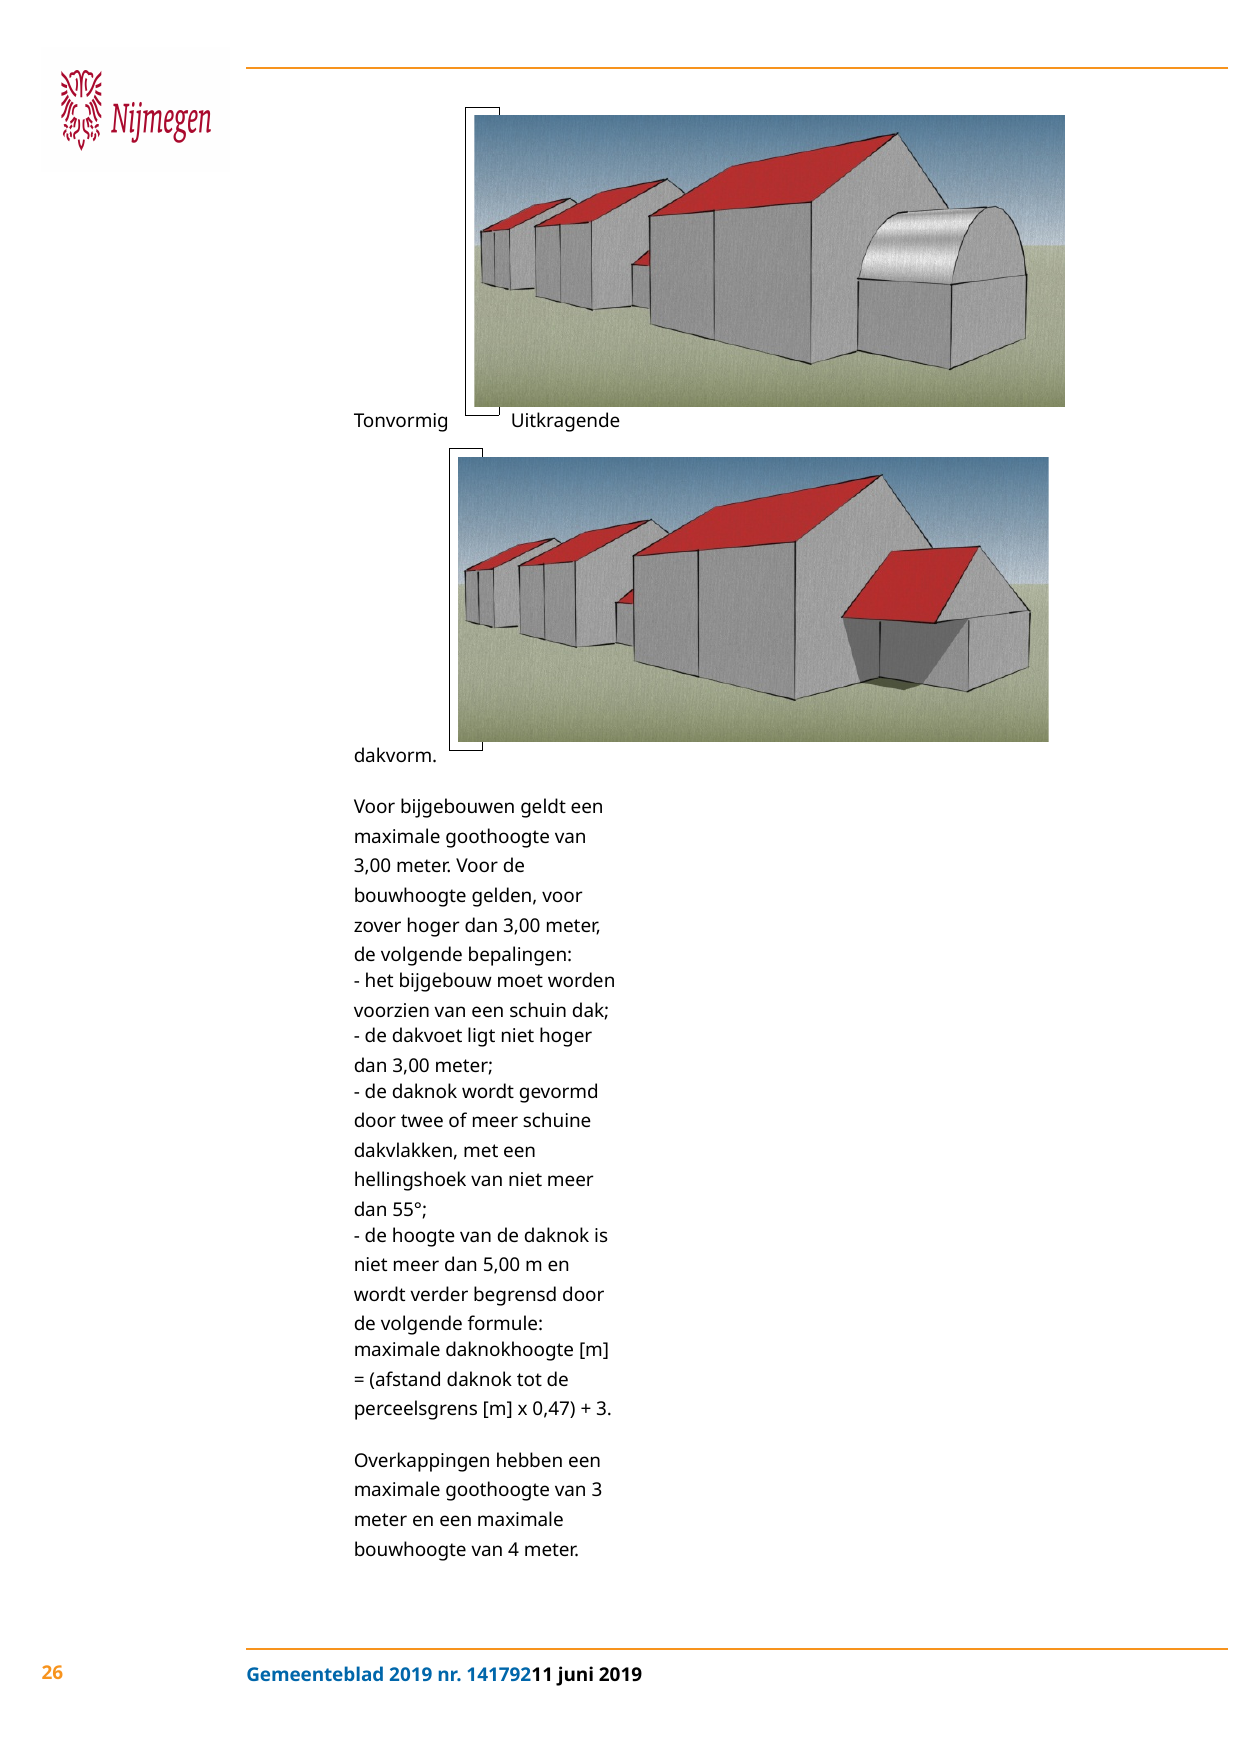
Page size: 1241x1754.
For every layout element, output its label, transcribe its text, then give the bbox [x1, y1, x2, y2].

table_cell [730, 742, 835, 768]
table_cell [248, 1023, 353, 1078]
table_cell [248, 1561, 353, 1587]
table_cell [835, 1023, 941, 1078]
table_cell [941, 742, 1046, 768]
table_cell [941, 794, 1046, 967]
table_cell [835, 742, 941, 768]
table_cell [624, 967, 729, 1022]
table_cell [730, 1447, 835, 1561]
table_cell [1046, 1078, 1152, 1222]
table_cell [624, 1222, 729, 1336]
table_cell [835, 1561, 941, 1587]
table_cell maximale daknokhoogte [m] = (afstand daknok tot de perceelsgrens [m] x 0,47) + 3. [354, 1336, 624, 1421]
table_cell [730, 1222, 835, 1336]
table_cell [1046, 1561, 1152, 1587]
table_cell - de daknok wordt gevormd door twee of meer schuine dakvlakken, met een hellingshoek van niet meer dan 55°; [354, 1078, 624, 1222]
table_cell [941, 1421, 1046, 1447]
table_cell [624, 1078, 729, 1222]
table_cell [730, 1023, 835, 1078]
table_cell [1046, 1336, 1152, 1421]
table_cell [730, 967, 835, 1022]
table_cell - de hoogte van de daknok is niet meer dan 5,00 m en wordt verder begrensd door de volgende formule: [354, 1222, 624, 1336]
table_cell [624, 1447, 729, 1561]
table_cell [354, 1421, 624, 1447]
table_cell [941, 1447, 1046, 1561]
table_cell [248, 95, 353, 768]
table_cell [624, 1421, 729, 1447]
table_cell [941, 768, 1046, 793]
table_cell [624, 794, 729, 967]
picture [458, 457, 1049, 742]
table_cell [730, 407, 835, 457]
table_cell [941, 1336, 1046, 1421]
table_cell [624, 742, 729, 768]
table_cell [941, 1561, 1046, 1587]
table_cell [1046, 1222, 1152, 1336]
table_cell [835, 1447, 941, 1561]
table_cell [248, 1421, 353, 1447]
table_cell [624, 1023, 729, 1078]
table_cell [248, 768, 353, 793]
table_cell [624, 768, 729, 793]
table_cell [354, 768, 624, 793]
table_cell [835, 794, 941, 967]
table_cell [1046, 967, 1152, 1022]
table_cell [730, 1336, 835, 1421]
table_cell [624, 95, 729, 115]
table_cell [1046, 1023, 1152, 1078]
table_cell [835, 1336, 941, 1421]
table_cell [835, 407, 941, 457]
picture [474, 115, 1065, 407]
table_cell [624, 1336, 729, 1421]
table_cell [730, 1561, 835, 1587]
table_cell Overkappingen hebben een maximale goothoogte van 3 meter en een maximale bouwhoogte van 4 meter. [354, 1447, 624, 1561]
table_cell [248, 1336, 353, 1421]
table_cell [835, 1421, 941, 1447]
table_cell [730, 1078, 835, 1222]
table_cell [835, 1078, 941, 1222]
table_cell [730, 95, 835, 115]
table_cell [941, 407, 1046, 457]
table_cell Voor bijgebouwen geldt een maximale goothoogte van 3,00 meter. Voor de bouwhoogte gelden, voor zover hoger dan 3,00 meter, de volgende bepalingen: [354, 794, 624, 967]
table_cell [248, 1447, 353, 1561]
table_cell [941, 1078, 1046, 1222]
table_cell [1046, 95, 1152, 768]
table_cell [354, 1561, 624, 1587]
table_cell [1046, 1421, 1152, 1447]
table_cell [835, 768, 941, 793]
table_cell [835, 967, 941, 1022]
picture [41, 47, 231, 172]
table_cell [1046, 1447, 1152, 1561]
table_cell [941, 967, 1046, 1022]
table_cell [1046, 794, 1152, 967]
table_cell [730, 768, 835, 793]
table_cell [624, 1561, 729, 1587]
table_cell - het bijgebouw moet worden voorzien van een schuin dak; [354, 967, 624, 1022]
table_cell - de dakvoet ligt niet hoger dan 3,00 meter; [354, 1023, 624, 1078]
table_cell [941, 1222, 1046, 1336]
table_cell [835, 95, 941, 115]
table_cell [624, 407, 729, 457]
table_cell [1046, 768, 1152, 793]
table_cell [248, 1222, 353, 1336]
table_cell [248, 794, 353, 967]
table_cell [730, 794, 835, 967]
table_cell [730, 1421, 835, 1447]
table_cell [835, 1222, 941, 1336]
table_cell [248, 967, 353, 1022]
table_cell [941, 1023, 1046, 1078]
table_cell [248, 1078, 353, 1222]
table_cell [941, 95, 1046, 115]
table_cell Tonvormig Uitkragende dakvorm. [354, 95, 624, 768]
